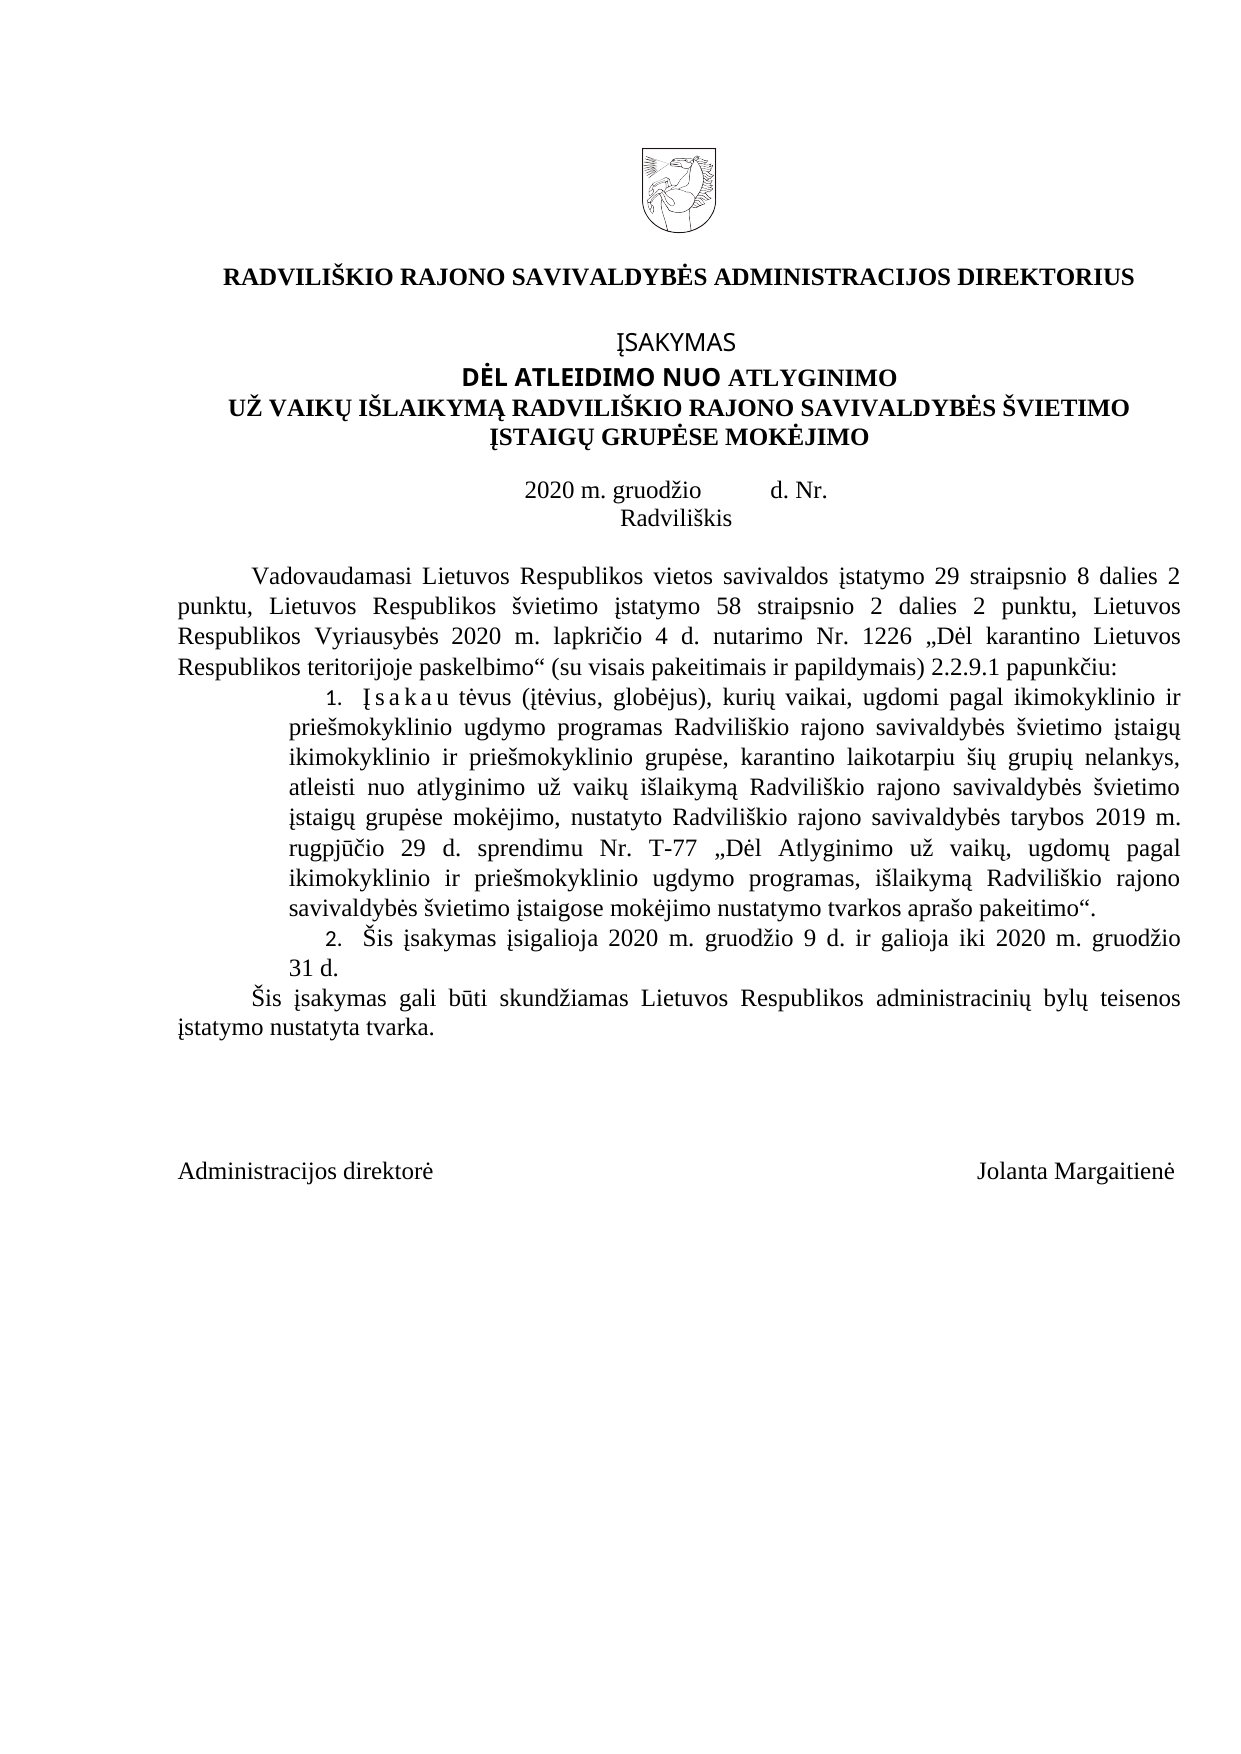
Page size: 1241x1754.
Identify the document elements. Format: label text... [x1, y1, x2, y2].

text Radviliškis [177, 503, 1181, 532]
text UŽ VAIKŲ IŠLAIKYMĄ RADVILIŠKIO RAJONO SAVIVALDYBĖS ŠVIETIMO ĮSTAIGŲ GRUPĖSE MOKĖJIMO [177, 393, 1181, 451]
text ĮSAKYMAS [177, 325, 1181, 359]
list Šis įsakymas gali būti skundžiamas Lietuvos Respublikos administracinių bylų teisenos įstatymo nustatyta tvarka. [177, 983, 1181, 1041]
text 2020 m. gruodžio d. Nr. [177, 475, 1181, 503]
list Šis įsakymas įsigalioja 2020 m. gruodžio 9 d. ir galioja iki 2020 m. gruodžio 31 d. [251, 923, 1181, 982]
text Vadovaudamasi Lietuvos Respublikos vietos savivaldos įstatymo 29 straipsnio 8 dalies 2 punktu, Lietuvos Respublikos švietimo įstatymo 58 straipsnio 2 dalies 2 punktu, Lietuvos Respublikos Vyriausybės 2020 m. lapkričio 4 d. nutarimo Nr. 1226 „Dėl karantino Lietuvos Respublikos teritorijoje paskelbimo“ (su visais pakeitimais ir papildymais) 2.2.9.1 papunkčiu: [177, 561, 1181, 680]
list Įsakau tėvus (įtėvius, globėjus), kurių vaikai, ugdomi pagal ikimokyklinio ir priešmokyklinio ugdymo programas Radviliškio rajono savivaldybės švietimo įstaigų ikimokyklinio ir priešmokyklinio grupėse, karantino laikotarpiu šių grupių nelankys, atleisti nuo atlyginimo už vaikų išlaikymą Radviliškio rajono savivaldybės švietimo įstaigų grupėse mokėjimo, nustatyto Radviliškio rajono savivaldybės tarybos 2019 m. rugpjūčio 29 d. sprendimu Nr. T-77 „Dėl Atlyginimo už vaikų, ugdomų pagal ikimokyklinio ir priešmokyklinio ugdymo programas, išlaikymą Radviliškio rajono savivaldybės švietimo įstaigose mokėjimo nustatymo tvarkos aprašo pakeitimo“. [251, 682, 1181, 922]
text RADVILIŠKIO RAJONO SAVIVALDYBĖS ADMINISTRACIJOS DIREKTORIUS [177, 262, 1181, 291]
text DĖL ATLEIDIMO NUO ATLYGINIMO [177, 359, 1181, 393]
text Administracijos direktorė Jolanta Margaitienė [177, 1156, 1181, 1185]
